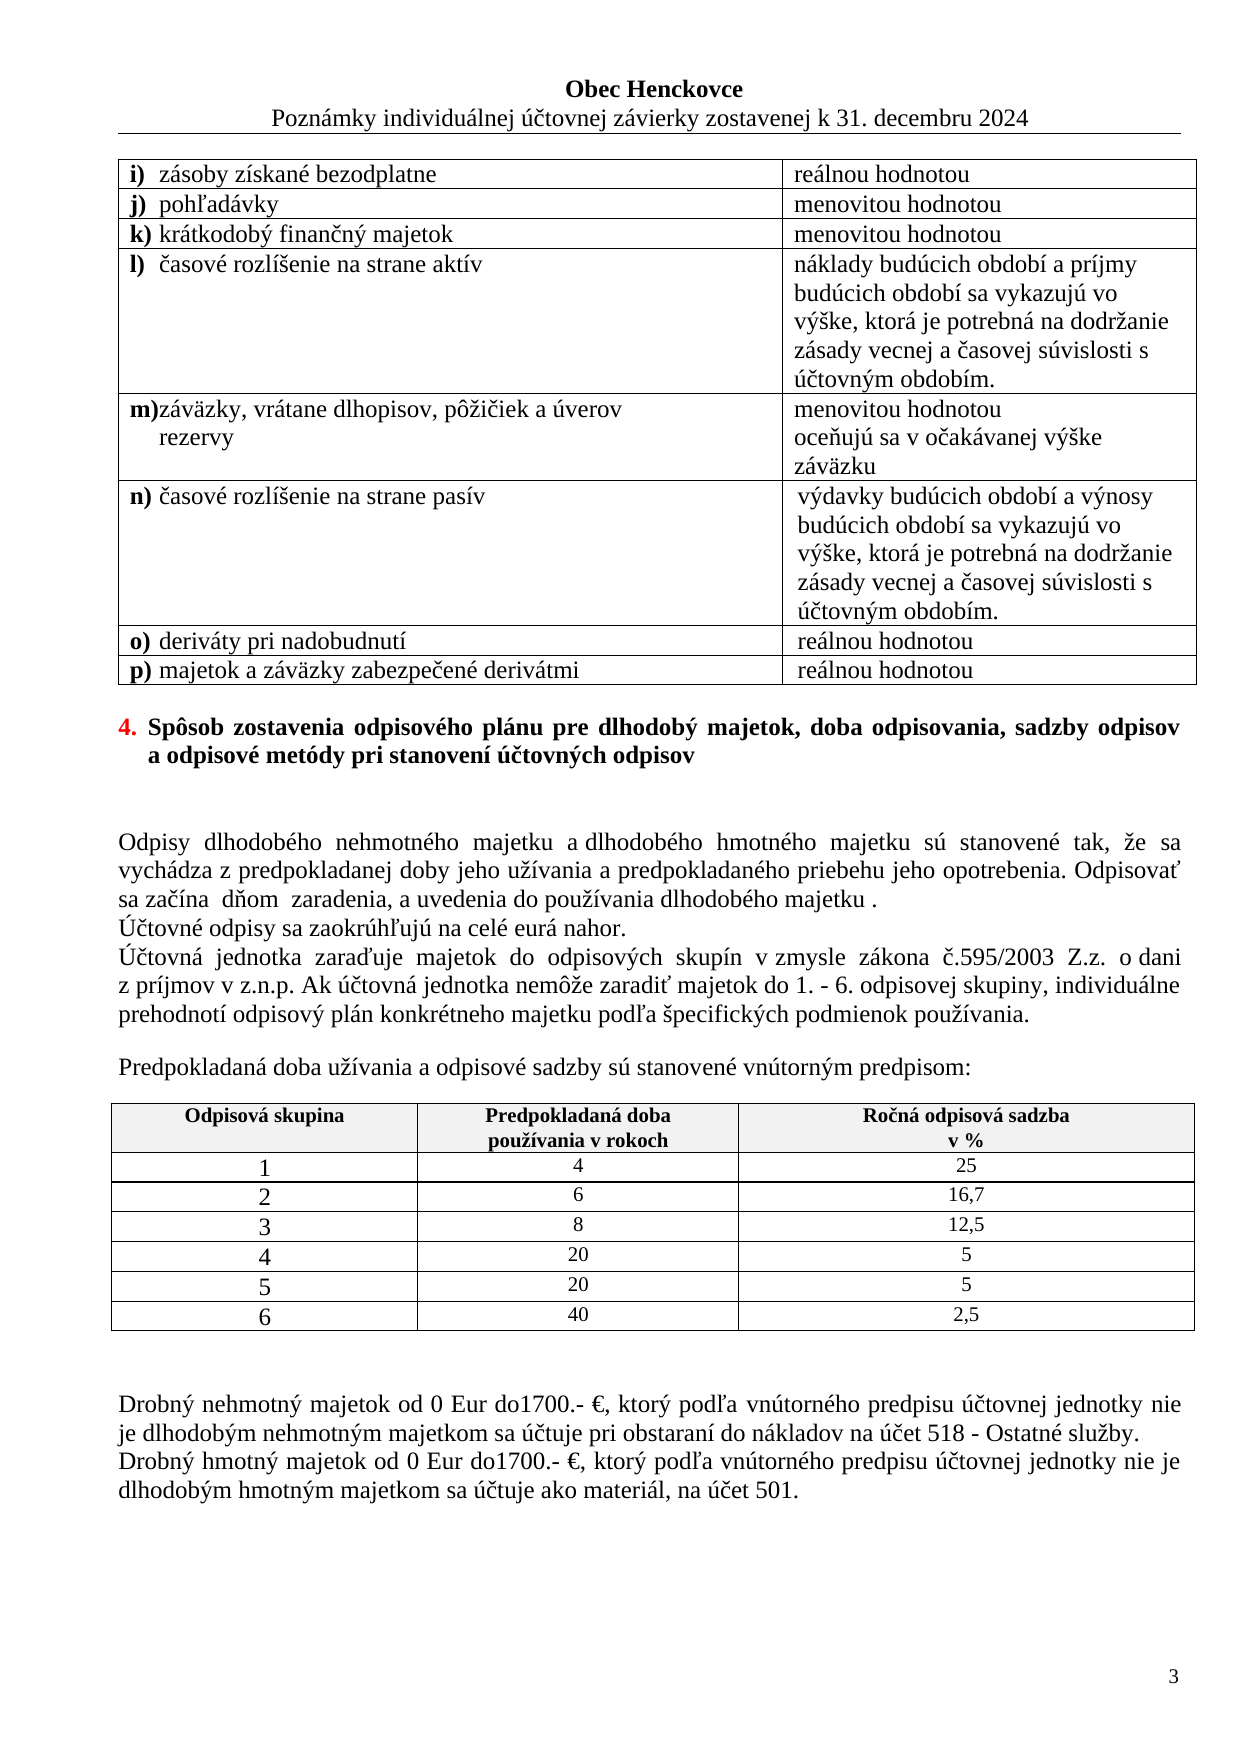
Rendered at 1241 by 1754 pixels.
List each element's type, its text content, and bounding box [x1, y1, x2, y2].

table_cell pohľadávky [119, 189, 782, 218]
table_cell 1 [112, 1153, 417, 1181]
table_cell 12,5 [739, 1212, 1194, 1241]
table_cell 4 [418, 1153, 738, 1181]
table_cell 25 [739, 1153, 1194, 1181]
table_cell 8 [418, 1212, 738, 1241]
table_header Predpokladaná doba používania v rokoch [418, 1104, 738, 1152]
table_cell 4 [112, 1242, 417, 1271]
table_header Ročná odpisová sadzba v % [739, 1104, 1194, 1152]
table_cell 2,5 [739, 1302, 1194, 1330]
table_cell zásoby získané bezodplatne [119, 160, 782, 188]
table_cell menovitou hodnotou [783, 219, 1196, 248]
table_cell menovitou hodnotou oceňujú sa v očakávanej výške záväzku [783, 394, 1196, 480]
table_cell deriváty pri nadobudnutí [119, 626, 782, 654]
table_cell časové rozlíšenie na strane pasív [119, 481, 782, 625]
table_cell reálnou hodnotou [783, 160, 1196, 188]
text Predpokladaná doba užívania a odpisové sadzby sú stanovené vnútorným predpisom: [118, 1052, 1181, 1081]
table_cell výdavky budúcich období a výnosy budúcich období sa vykazujú vo výške, ktorá je potrebná na dodržanie zásady vecnej a časovej súvislosti s účtovným obdobím. [783, 481, 1196, 625]
table_cell náklady budúcich období a príjmy budúcich období sa vykazujú vo výške, ktorá je potrebná na dodržanie zásady vecnej a časovej súvislosti s účtovným obdobím. [783, 249, 1196, 393]
table_cell 20 [418, 1272, 738, 1301]
text Účtovné odpisy sa zaokrúhľujú na celé eurá nahor. [118, 913, 1181, 942]
table_cell 6 [418, 1183, 738, 1211]
table_cell 3 [112, 1212, 417, 1241]
table_cell 5 [739, 1272, 1194, 1301]
table_cell majetok a záväzky zabezpečené derivátmi [119, 656, 782, 684]
table_cell reálnou hodnotou [783, 626, 1196, 654]
table_cell menovitou hodnotou [783, 189, 1196, 218]
table_cell 5 [112, 1272, 417, 1301]
list Spôsob zostavenia odpisového plánu pre dlhodobý majetok, doba odpisovania, sadzby odpisov a odpisové metódy pri stanovení účtovných odpisov [118, 712, 1181, 769]
text Drobný nehmotný majetok od 0 Eur do1700.- €, ktorý podľa vnútorného predpisu účtovnej jednotky nie je dlhodobým nehmotným majetkom sa účtuje pri obstaraní do nákladov na účet 518 - Ostatné služby. [118, 1389, 1181, 1446]
table_cell 6 [112, 1302, 417, 1330]
text Odpisy dlhodobého nehmotného majetku a dlhodobého hmotného majetku sú stanovené tak, že sa vychádza z predpokladanej doby jeho užívania a predpokladaného priebehu jeho opotrebenia. Odpisovať sa začína dňom zaradenia, a uvedenia do používania dlhodobého majetku . [118, 827, 1181, 913]
table_cell 2 [112, 1183, 417, 1211]
table_cell krátkodobý finančný majetok [119, 219, 782, 248]
text Účtovná jednotka zaraďuje majetok do odpisových skupín v zmysle zákona č.595/2003 Z.z. o dani z príjmov v z.n.p. Ak účtovná jednotka nemôže zaradiť majetok do 1. - 6. odpisovej skupiny, individuálne prehodnotí odpisový plán konkrétneho majetku podľa špecifických podmienok používania. [118, 942, 1181, 1028]
table_cell 5 [739, 1242, 1194, 1271]
table_cell 40 [418, 1302, 738, 1330]
table_cell reálnou hodnotou [783, 656, 1196, 684]
table_cell časové rozlíšenie na strane aktív [119, 249, 782, 393]
text Drobný hmotný majetok od 0 Eur do1700.- €, ktorý podľa vnútorného predpisu účtovnej jednotky nie je dlhodobým hmotným majetkom sa účtuje ako materiál, na účet 501. [118, 1446, 1181, 1504]
table_cell 20 [418, 1242, 738, 1271]
table_cell záväzky, vrátane dlhopisov, pôžičiek a úverov rezervy [119, 394, 782, 480]
table_cell 16,7 [739, 1183, 1194, 1211]
table_header Odpisová skupina [112, 1104, 417, 1152]
